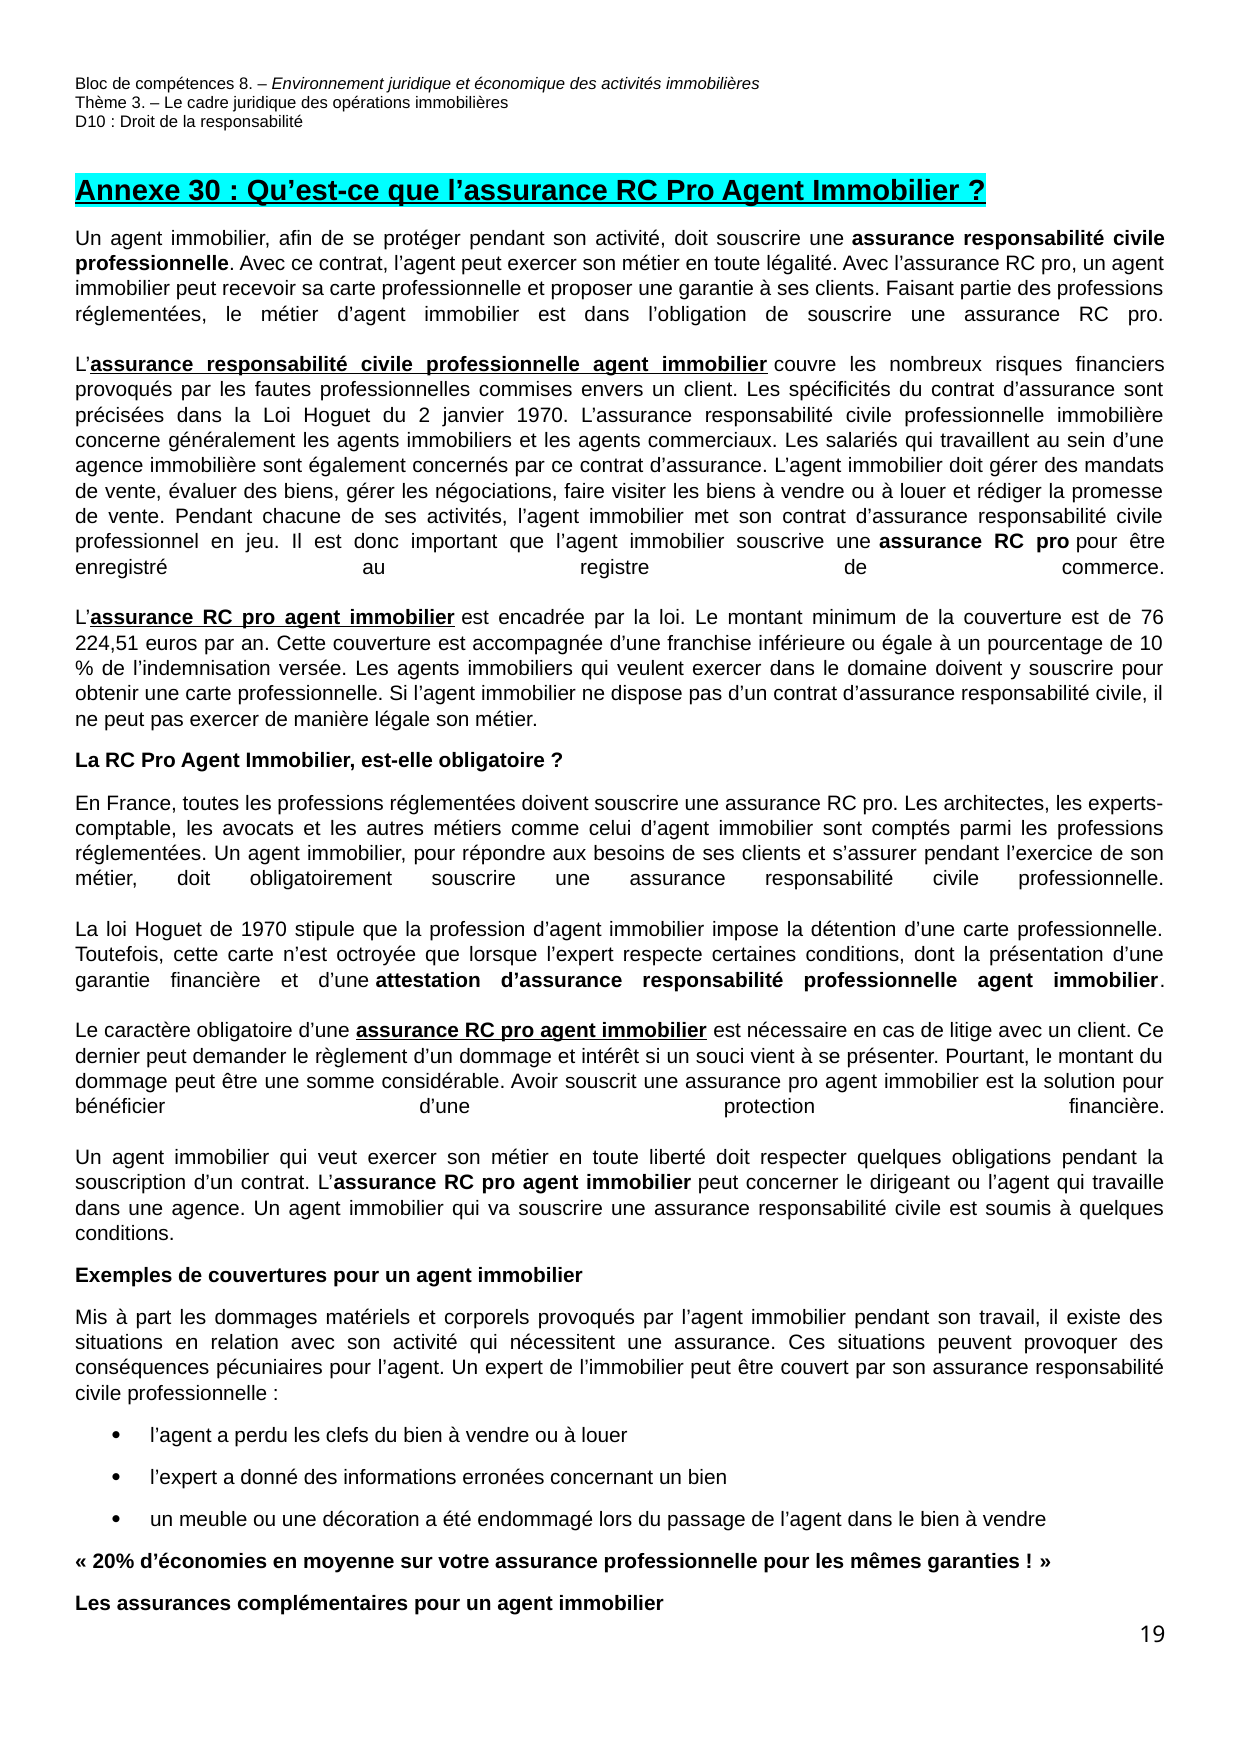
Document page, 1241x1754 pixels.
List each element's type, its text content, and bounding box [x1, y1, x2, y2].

text La RC Pro Agent Immobilier, est-elle obligatoire ? [75, 748, 1165, 772]
text Exemples de couvertures pour un agent immobilier [75, 1263, 1165, 1287]
text « 20% d’économies en moyenne sur votre assurance professionnelle pour les mêmes garanties ! » [75, 1549, 1165, 1573]
list un meuble ou une décoration a été endommagé lors du passage de l’agent dans le bien à vendre [112, 1507, 1165, 1531]
text En France, toutes les professions réglementées doivent souscrire une assurance RC pro. Les architectes, les experts-comptable, les avocats et les autres métiers comme celui d’agent immobilier sont comptés parmi les professions réglementées. Un agent immobilier, pour répondre aux besoins de ses clients et s’assurer pendant l’exercice de son métier, doit obligatoirement souscrire une assurance responsabilité civile professionnelle. La loi Hoguet de 1970 stipule que la profession d’agent immobilier impose la détention d’une carte professionnelle. Toutefois, cette carte n’est octroyée que lorsque l’expert respecte certaines conditions, dont la présentation d’une garantie financière et d’une attestation d’assurance responsabilité professionnelle agent immobilier. Le caractère obligatoire d’une assurance RC pro agent immobilier est nécessaire en cas de litige avec un client. Ce dernier peut demander le règlement d’un dommage et intérêt si un souci vient à se présenter. Pourtant, le montant du dommage peut être une somme considérable. Avoir souscrit une assurance pro agent immobilier est la solution pour bénéficier d’une protection financière. Un agent immobilier qui veut exercer son métier en toute liberté doit respecter quelques obligations pendant la souscription d’un contrat. L’assurance RC pro agent immobilier peut concerner le dirigeant ou l’agent qui travaille dans une agence. Un agent immobilier qui va souscrire une assurance responsabilité civile est soumis à quelques conditions. [75, 790, 1165, 1244]
list l’expert a donné des informations erronées concernant un bien [112, 1464, 1165, 1489]
list l’agent a perdu les clefs du bien à vendre ou à louer [112, 1422, 1165, 1447]
text Un agent immobilier, afin de se protéger pendant son activité, doit souscrire une assurance responsabilité civile professionnelle. Avec ce contrat, l’agent peut exercer son métier en toute légalité. Avec l’assurance RC pro, un agent immobilier peut recevoir sa carte professionnelle et proposer une garantie à ses clients. Faisant partie des professions réglementées, le métier d’agent immobilier est dans l’obligation de souscrire une assurance RC pro. L’assurance responsabilité civile professionnelle agent immobilier couvre les nombreux risques financiers provoqués par les fautes professionnelles commises envers un client. Les spécificités du contrat d’assurance sont précisées dans la Loi Hoguet du 2 janvier 1970. L’assurance responsabilité civile professionnelle immobilière concerne généralement les agents immobiliers et les agents commerciaux. Les salariés qui travaillent au sein d’une agence immobilière sont également concernés par ce contrat d’assurance. L’agent immobilier doit gérer des mandats de vente, évaluer des biens, gérer les négociations, faire visiter les biens à vendre ou à louer et rédiger la promesse de vente. Pendant chacune de ses activités, l’agent immobilier met son contrat d’assurance responsabilité civile professionnel en jeu. Il est donc important que l’agent immobilier souscrive une assurance RC pro pour être enregistré au registre de commerce. L’assurance RC pro agent immobilier est encadrée par la loi. Le montant minimum de la couverture est de 76 224,51 euros par an. Cette couverture est accompagnée d’une franchise inférieure ou égale à un pourcentage de 10 % de l’indemnisation versée. Les agents immobiliers qui veulent exercer dans le domaine doivent y souscrire pour obtenir une carte professionnelle. Si l’agent immobilier ne dispose pas d’un contrat d’assurance responsabilité civile, il ne peut pas exercer de manière légale son métier. [75, 225, 1165, 730]
text Les assurances complémentaires pour un agent immobilier [75, 1591, 1165, 1615]
text Mis à part les dommages matériels et corporels provoqués par l’agent immobilier pendant son travail, il existe des situations en relation avec son activité qui nécessitent une assurance. Ces situations peuvent provoquer des conséquences pécuniaires pour l’agent. Un expert de l’immobilier peut être couvert par son assurance responsabilité civile professionnelle : [75, 1304, 1165, 1404]
text Annexe 30 : Qu’est-ce que l’assurance RC Pro Agent Immobilier ? [75, 173, 1165, 207]
